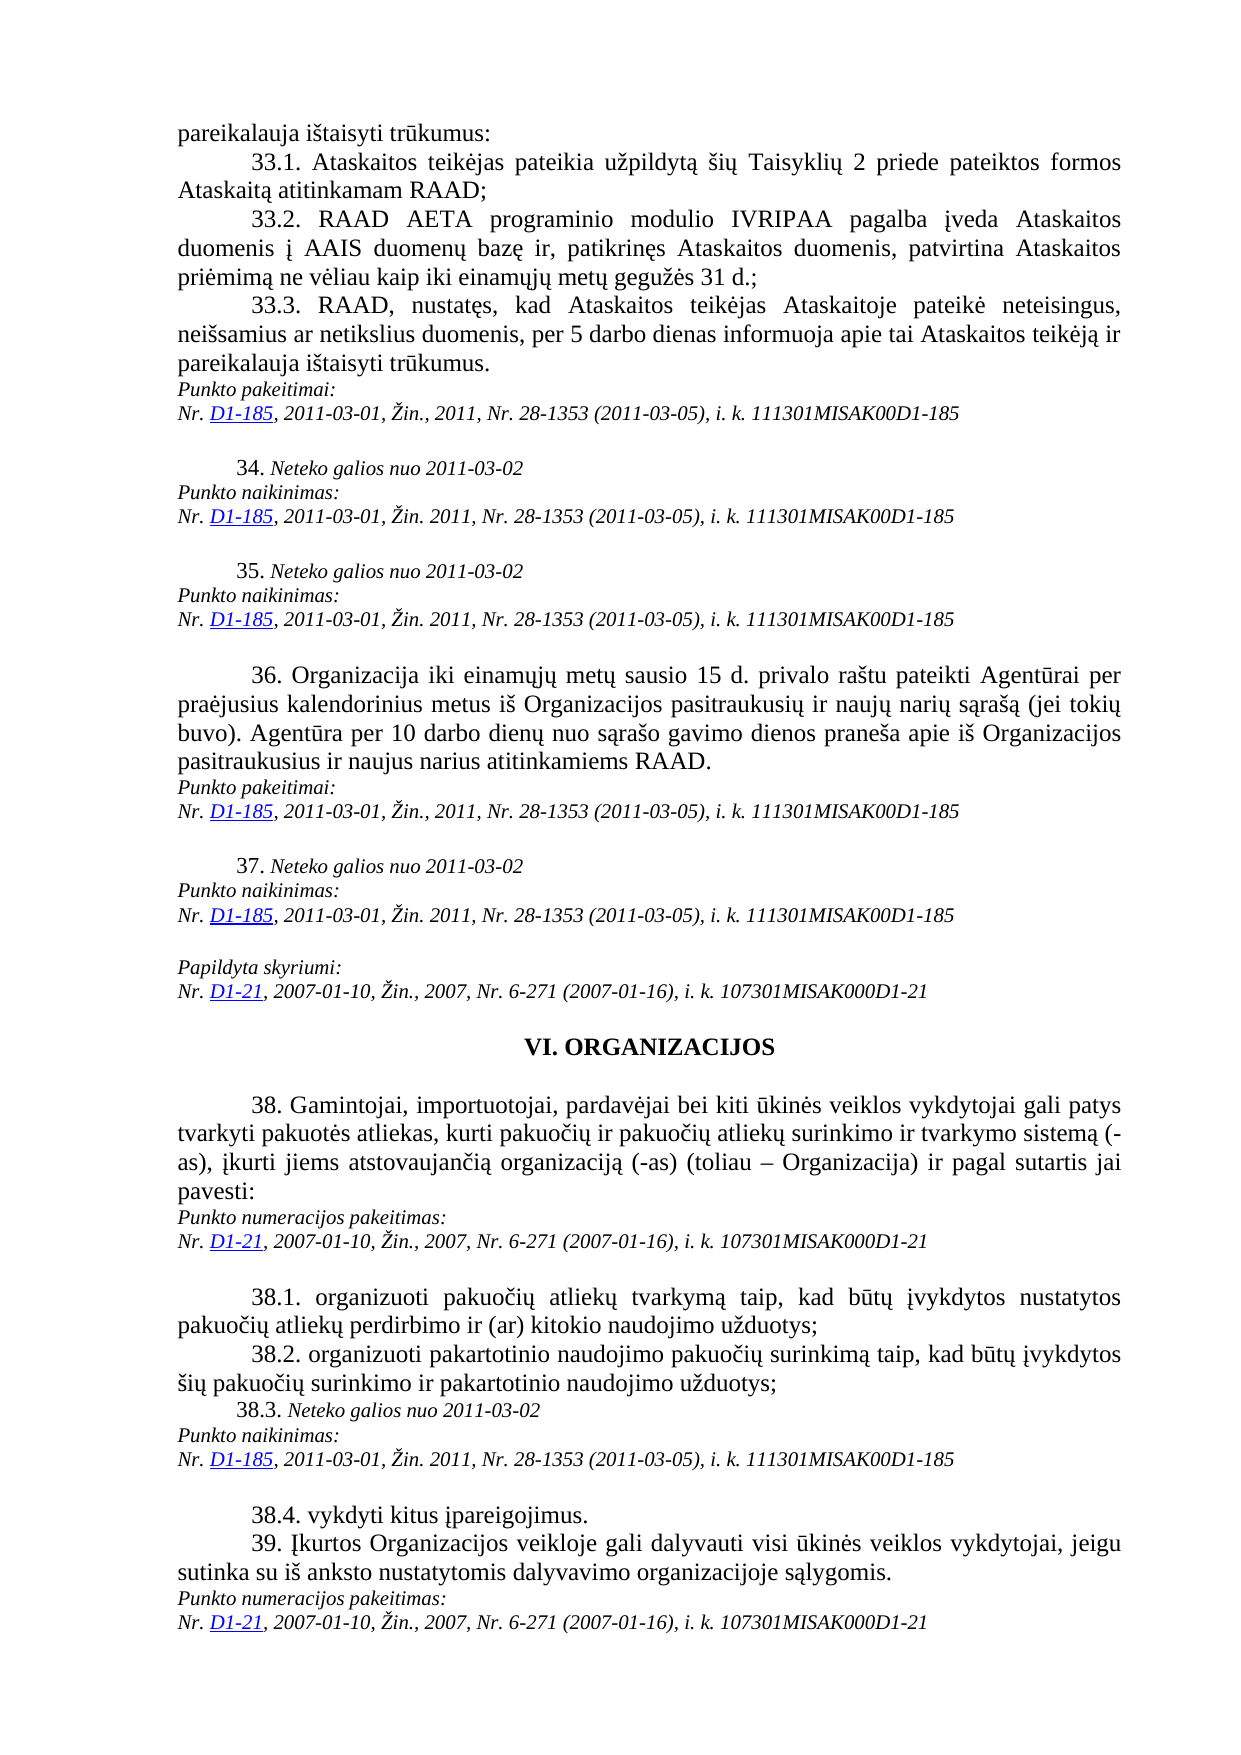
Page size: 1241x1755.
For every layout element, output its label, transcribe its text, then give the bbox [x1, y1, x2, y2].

text 36. Organizacija iki einamųjų metų sausio 15 d. privalo raštu pateikti Agentūrai per praėjusius kalendorinius metus iš Organizacijos pasitraukusių ir naujų narių sąrašą (jei tokių buvo). Agentūra per 10 darbo dienų nuo sąrašo gavimo dienos praneša apie iš Organizacijos pasitraukusius ir naujus narius atitinkamiems RAAD. [177, 660, 1122, 775]
text 38.4. vykdyti kitus įpareigojimus. [177, 1500, 1122, 1528]
text pareikalauja ištaisyti trūkumus: [177, 118, 1122, 147]
text Nr. D1-21, 2007-01-10, Žin., 2007, Nr. 6-271 (2007-01-16), i. k. 107301MISAK000D1-21 [177, 979, 1122, 1003]
text 33.3. RAAD, nustatęs, kad Ataskaitos teikėjas Ataskaitoje pateikė neteisingus, neišsamius ar netikslius duomenis, per 5 darbo dienas informuoja apie tai Ataskaitos teikėją ir pareikalauja ištaisyti trūkumus. [177, 291, 1122, 377]
text VI. ORGANIZACIJOS [177, 1032, 1122, 1061]
text 34. Neteko galios nuo 2011-03-02 [177, 454, 1122, 480]
text 38.3. Neteko galios nuo 2011-03-02 [177, 1397, 1122, 1423]
text 39. Įkurtos Organizacijos veikloje gali dalyvauti visi ūkinės veiklos vykdytojai, jeigu sutinka su iš anksto nustatytomis dalyvavimo organizacijoje sąlygomis. [177, 1528, 1122, 1586]
text 35. Neteko galios nuo 2011-03-02 [177, 557, 1122, 583]
text Nr. D1-21, 2007-01-10, Žin., 2007, Nr. 6-271 (2007-01-16), i. k. 107301MISAK000D1-21 [177, 1610, 1122, 1634]
text 37. Neteko galios nuo 2011-03-02 [177, 852, 1122, 878]
text Papildyta skyriumi: [177, 955, 1122, 979]
text 38.2. organizuoti pakartotinio naudojimo pakuočių surinkimą taip, kad būtų įvykdytos šių pakuočių surinkimo ir pakartotinio naudojimo užduotys; [177, 1339, 1122, 1397]
text Punkto numeracijos pakeitimas: [177, 1586, 1122, 1610]
text Punkto numeracijos pakeitimas: [177, 1205, 1122, 1229]
text Punkto pakeitimai: [177, 377, 1122, 401]
text Nr. D1-185, 2011-03-01, Žin. 2011, Nr. 28-1353 (2011-03-05), i. k. 111301MISAK00D1-185 [177, 1447, 1122, 1471]
text 38. Gamintojai, importuotojai, pardavėjai bei kiti ūkinės veiklos vykdytojai gali patys tvarkyti pakuotės atliekas, kurti pakuočių ir pakuočių atliekų surinkimo ir tvarkymo sistemą (-as), įkurti jiems atstovaujančią organizaciją (-as) (toliau – Organizacija) ir pagal sutartis jai pavesti: [177, 1090, 1122, 1205]
text Punkto pakeitimai: [177, 775, 1122, 799]
text Nr. D1-185, 2011-03-01, Žin., 2011, Nr. 28-1353 (2011-03-05), i. k. 111301MISAK00D1-185 [177, 799, 1122, 823]
text Nr. D1-185, 2011-03-01, Žin. 2011, Nr. 28-1353 (2011-03-05), i. k. 111301MISAK00D1-185 [177, 504, 1122, 528]
text Nr. D1-185, 2011-03-01, Žin., 2011, Nr. 28-1353 (2011-03-05), i. k. 111301MISAK00D1-185 [177, 401, 1122, 425]
text Punkto naikinimas: [177, 583, 1122, 607]
text 38.1. organizuoti pakuočių atliekų tvarkymą taip, kad būtų įvykdytos nustatytos pakuočių atliekų perdirbimo ir (ar) kitokio naudojimo užduotys; [177, 1282, 1122, 1339]
text Nr. D1-185, 2011-03-01, Žin. 2011, Nr. 28-1353 (2011-03-05), i. k. 111301MISAK00D1-185 [177, 607, 1122, 631]
text 33.1. Ataskaitos teikėjas pateikia užpildytą šių Taisyklių 2 priede pateiktos formos Ataskaitą atitinkamam RAAD; [177, 147, 1122, 204]
text Punkto naikinimas: [177, 480, 1122, 504]
text Punkto naikinimas: [177, 878, 1122, 902]
text Punkto naikinimas: [177, 1423, 1122, 1447]
text 33.2. RAAD AETA programinio modulio IVRIPAA pagalba įveda Ataskaitos duomenis į AAIS duomenų bazę ir, patikrinęs Ataskaitos duomenis, patvirtina Ataskaitos priėmimą ne vėliau kaip iki einamųjų metų gegužės 31 d.; [177, 204, 1122, 291]
text Nr. D1-185, 2011-03-01, Žin. 2011, Nr. 28-1353 (2011-03-05), i. k. 111301MISAK00D1-185 [177, 902, 1122, 927]
text Nr. D1-21, 2007-01-10, Žin., 2007, Nr. 6-271 (2007-01-16), i. k. 107301MISAK000D1-21 [177, 1229, 1122, 1253]
